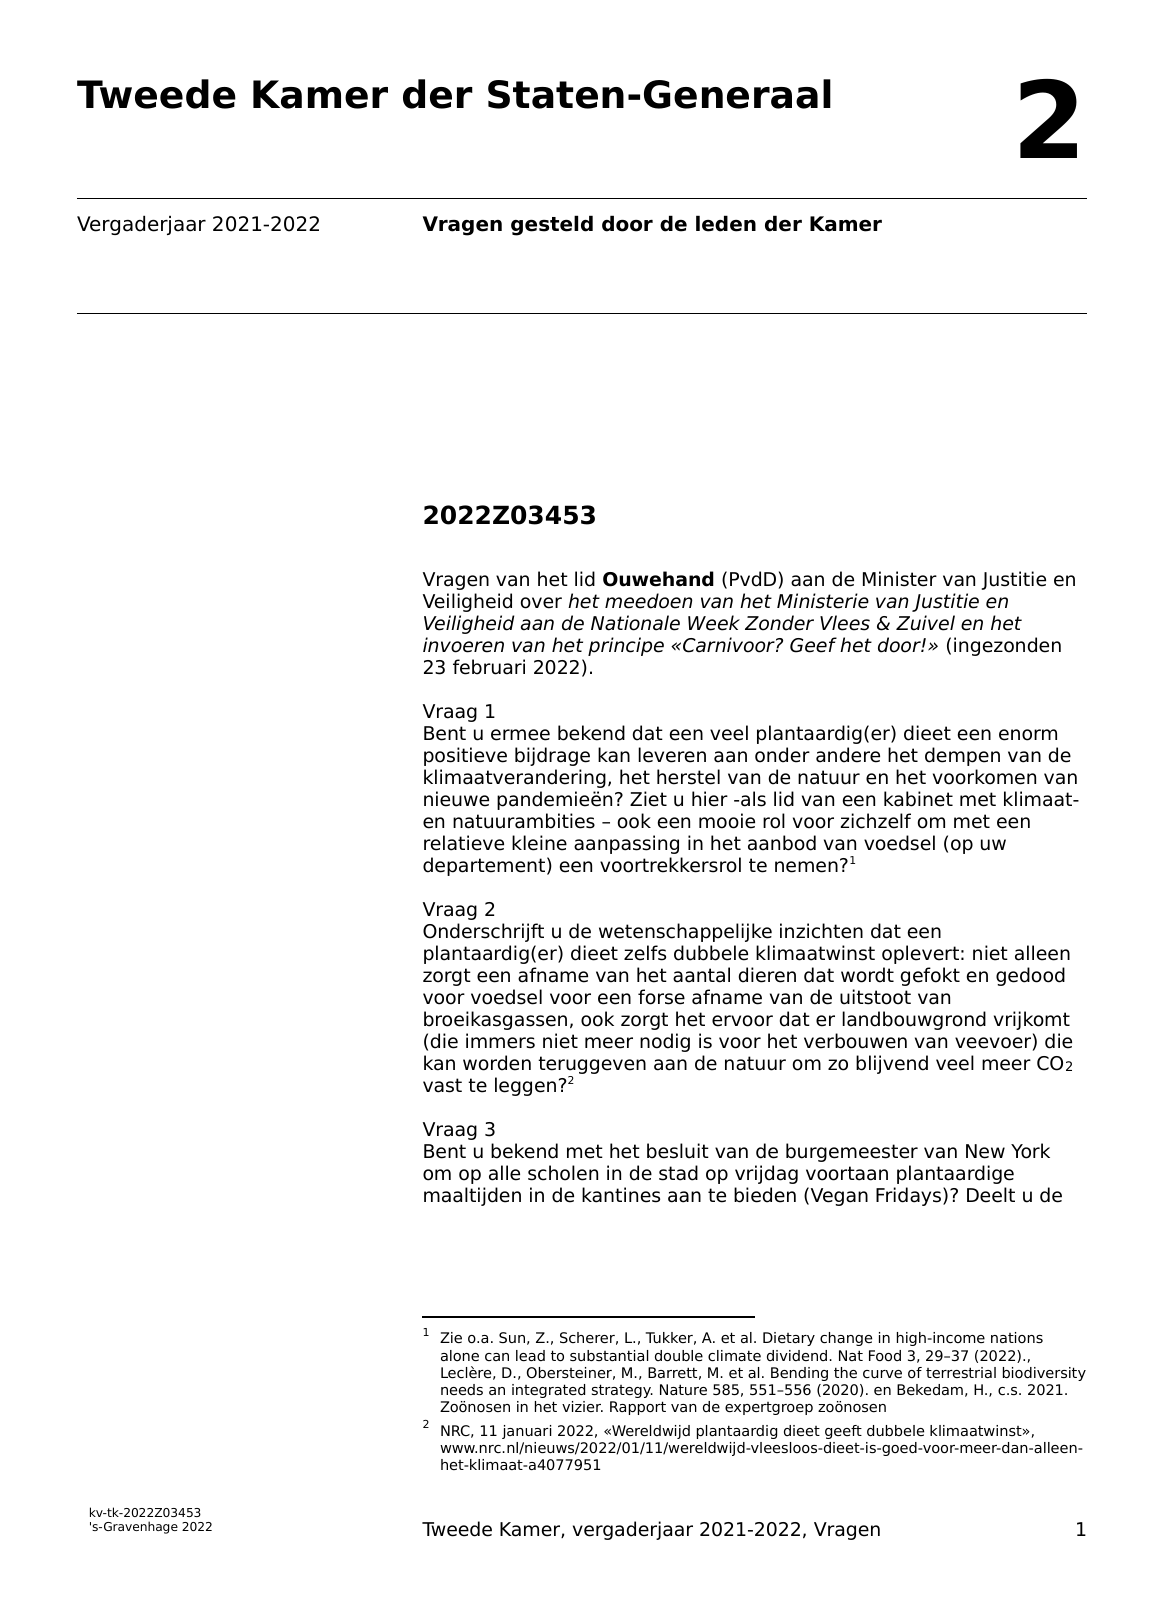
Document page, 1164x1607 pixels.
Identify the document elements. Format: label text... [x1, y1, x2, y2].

text 2022Z03453 [422, 501, 1087, 531]
text Onderschrijft u de wetenschappelijke inzichten dat een plantaardig(er) dieet zelfs dubbele klimaatwinst oplevert: niet alleen zorgt een afname van het aantal dieren dat wordt gefokt en gedood voor voedsel voor een forse afname van de uitstoot van broeikasgassen, ook zorgt het ervoor dat er landbouwgrond vrijkomt (die immers niet meer nodig is voor het verbouwen van veevoer) die kan worden teruggeven aan de natuur om zo blijvend veel meer CO2 vast te leggen? [422, 921, 1087, 1097]
table_header Tweede Kamer der Staten-Generaal [77, 59, 886, 198]
text kv-tk-2022Z03453 [88, 1506, 323, 1520]
text Zie o.a. Sun, Z., Scherer, L., Tukker, A. et al. Dietary change in high-income nations alone can lead to substantial double climate dividend. Nat Food 3, 29–37 (2022)., Leclère, D., Obersteiner, M., Barrett, M. et al. Bending the curve of terrestrial biodiversity needs an integrated strategy. Nature 585, 551–556 (2020). en Bekedam, H., c.s. 2021. Zoönosen in het vizier. Rapport van de expertgroep zoönosen [422, 1326, 1087, 1416]
table_cell Vergaderjaar 2021-2022 [77, 199, 422, 313]
text Bent u bekend met het besluit van de burgemeester van New York om op alle scholen in de stad op vrijdag voortaan plantaardige maaltijden in de kantines aan te bieden (Vegan Fridays)? Deelt u de [422, 1141, 1087, 1207]
table_header 2 [886, 59, 1087, 198]
text Vraag 1 [422, 701, 1087, 723]
text Vraag 3 [422, 1119, 1087, 1141]
text Bent u ermee bekend dat een veel plantaardig(er) dieet een enorm positieve bijdrage kan leveren aan onder andere het dempen van de klimaatverandering, het herstel van de natuur en het voorkomen van nieuwe pandemieën? Ziet u hier -als lid van een kabinet met klimaat- en natuurambities – ook een mooie rol voor zichzelf om met een relatieve kleine aanpassing in het aanbod van voedsel (op uw departement) een voortrekkersrol te nemen? [422, 723, 1087, 877]
table_cell Vragen gesteld door de leden der Kamer [422, 199, 1087, 313]
text Vraag 2 [422, 899, 1087, 921]
text 's-Gravenhage 2022 [88, 1520, 323, 1534]
text Vragen van het lid Ouwehand (PvdD) aan de Minister van Justitie en Veiligheid over het meedoen van het Ministerie van Justitie en Veiligheid aan de Nationale Week Zonder Vlees & Zuivel en het invoeren van het principe «Carnivoor? Geef het door!» (ingezonden 23 februari 2022). [422, 569, 1087, 679]
text NRC, 11 januari 2022, «Wereldwijd plantaardig dieet geeft dubbele klimaatwinst», www.nrc.nl/nieuws/2022/01/11/wereldwijd-vleesloos-dieet-is-goed-voor-meer-dan-alleen-het-klimaat-a4077951 [422, 1418, 1087, 1474]
